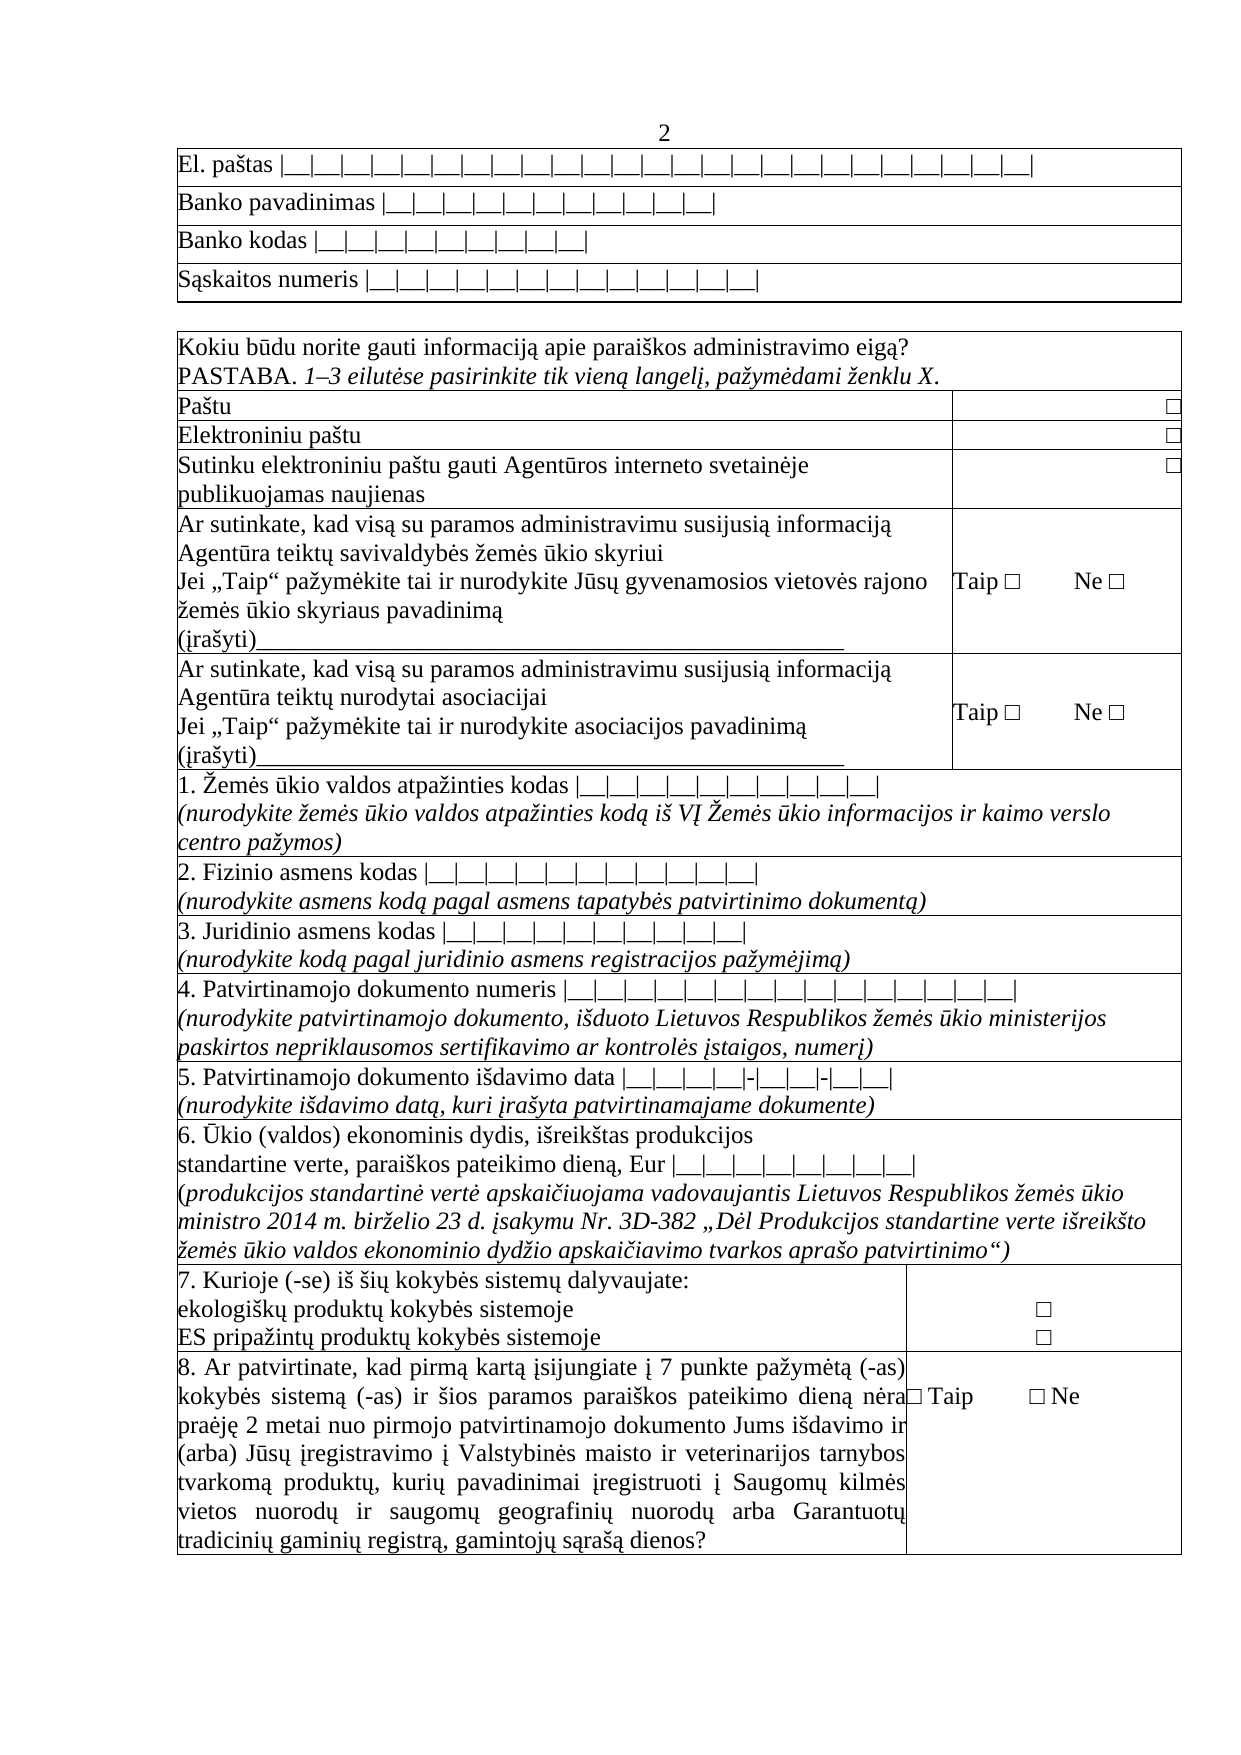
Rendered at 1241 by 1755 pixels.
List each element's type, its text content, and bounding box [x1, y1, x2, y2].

table_cell Paštu [178, 391, 952, 419]
table_cell 3. Juridinio asmens kodas |__|__|__|__|__|__|__|__|__|__| (nurodykite kodą pagal juridinio asmens registracijos pažymėjimą) [178, 916, 1181, 973]
table_cell 1. Žemės ūkio valdos atpažinties kodas |__|__|__|__|__|__|__|__|__|__| (nurodykite žemės ūkio valdos atpažinties kodą iš VĮ Žemės ūkio informacijos ir kaimo verslo centro pažymos) [178, 770, 1181, 856]
table_cell Ar sutinkate, kad visą su paramos administravimu susijusią informaciją Agentūra teiktų nurodytai asociacijai Jei „Taip“ pažymėkite tai ir nurodykite asociacijos pavadinimą (įrašyti)_______________________________________________ [178, 654, 952, 769]
table_cell □ Taip □ Ne [907, 1352, 1181, 1553]
table_cell 8. Ar patvirtinate, kad pirmą kartą įsijungiate į 7 punkte pažymėtą (-as) kokybės sistemą (-as) ir šios paramos paraiškos pateikimo dieną nėra praėję 2 metai nuo pirmojo patvirtinamojo dokumento Jums išdavimo ir (arba) Jūsų įregistravimo į Valstybinės maisto ir veterinarijos tarnybos tvarkomą produktų, kurių pavadinimai įregistruoti į Saugomų kilmės vietos nuorodų ir saugomų geografinių nuorodų arba Garantuotų tradicinių gaminių registrą, gamintojų sąrašą dienos? [178, 1352, 906, 1553]
table_cell Taip □ Ne □ [953, 509, 1181, 653]
table_cell 7. Kurioje (-se) iš šių kokybės sistemų dalyvaujate: ekologiškų produktų kokybės sistemoje ES pripažintų produktų kokybės sistemoje [178, 1265, 906, 1351]
table_cell Elektroniniu paštu [178, 421, 952, 449]
table_cell 4. Patvirtinamojo dokumento numeris |__|__|__|__|__|__|__|__|__|__|__|__|__|__|__| (nurodykite patvirtinamojo dokumento, išduoto Lietuvos Respublikos žemės ūkio ministerijos paskirtos nepriklausomos sertifikavimo ar kontrolės įstaigos, numerį) [178, 974, 1181, 1061]
table_cell Banko kodas |__|__|__|__|__|__|__|__|__| [178, 226, 1181, 263]
table_cell Sąskaitos numeris |__|__|__|__|__|__|__|__|__|__|__|__|__| [178, 264, 1181, 301]
table_cell Ar sutinkate, kad visą su paramos administravimu susijusią informaciją Agentūra teiktų savivaldybės žemės ūkio skyriui Jei „Taip“ pažymėkite tai ir nurodykite Jūsų gyvenamosios vietovės rajono žemės ūkio skyriaus pavadinimą (įrašyti)_______________________________________________ [178, 509, 952, 653]
table_cell Sutinku elektroniniu paštu gauti Agentūros interneto svetainėje publikuojamas naujienas [178, 450, 952, 508]
table_cell □ □ [907, 1265, 1181, 1351]
table_cell El. paštas |__|__|__|__|__|__|__|__|__|__|__|__|__|__|__|__|__|__|__|__|__|__|__|__|__| [178, 149, 1181, 186]
table_cell Banko pavadinimas |__|__|__|__|__|__|__|__|__|__|__| [178, 187, 1181, 224]
table_header Kokiu būdu norite gauti informaciją apie paraiškos administravimo eigą? PASTABA. 1–3 eilutėse pasirinkite tik vieną langelį, pažymėdami ženklu X. [178, 332, 1181, 390]
table_cell □ [953, 391, 1181, 419]
table_cell 2. Fizinio asmens kodas |__|__|__|__|__|__|__|__|__|__|__| (nurodykite asmens kodą pagal asmens tapatybės patvirtinimo dokumentą) [178, 857, 1181, 915]
table_cell □ [953, 421, 1181, 449]
table_cell Taip □ Ne □ [953, 654, 1181, 769]
table_cell □ [953, 450, 1181, 508]
table_cell 5. Patvirtinamojo dokumento išdavimo data |__|__|__|__|-|__|__|-|__|__| (nurodykite išdavimo datą, kuri įrašyta patvirtinamajame dokumente) [178, 1062, 1181, 1119]
table_cell 6. Ūkio (valdos) ekonominis dydis, išreikštas produkcijos standartine verte, paraiškos pateikimo dieną, Eur |__|__|__|__|__|__|__|__| (produkcijos standartinė vertė apskaičiuojama vadovaujantis Lietuvos Respublikos žemės ūkio ministro 2014 m. birželio 23 d. įsakymu Nr. 3D-382 „Dėl Produkcijos standartine verte išreikšto žemės ūkio valdos ekonominio dydžio apskaičiavimo tvarkos aprašo patvirtinimo“) [178, 1120, 1181, 1264]
